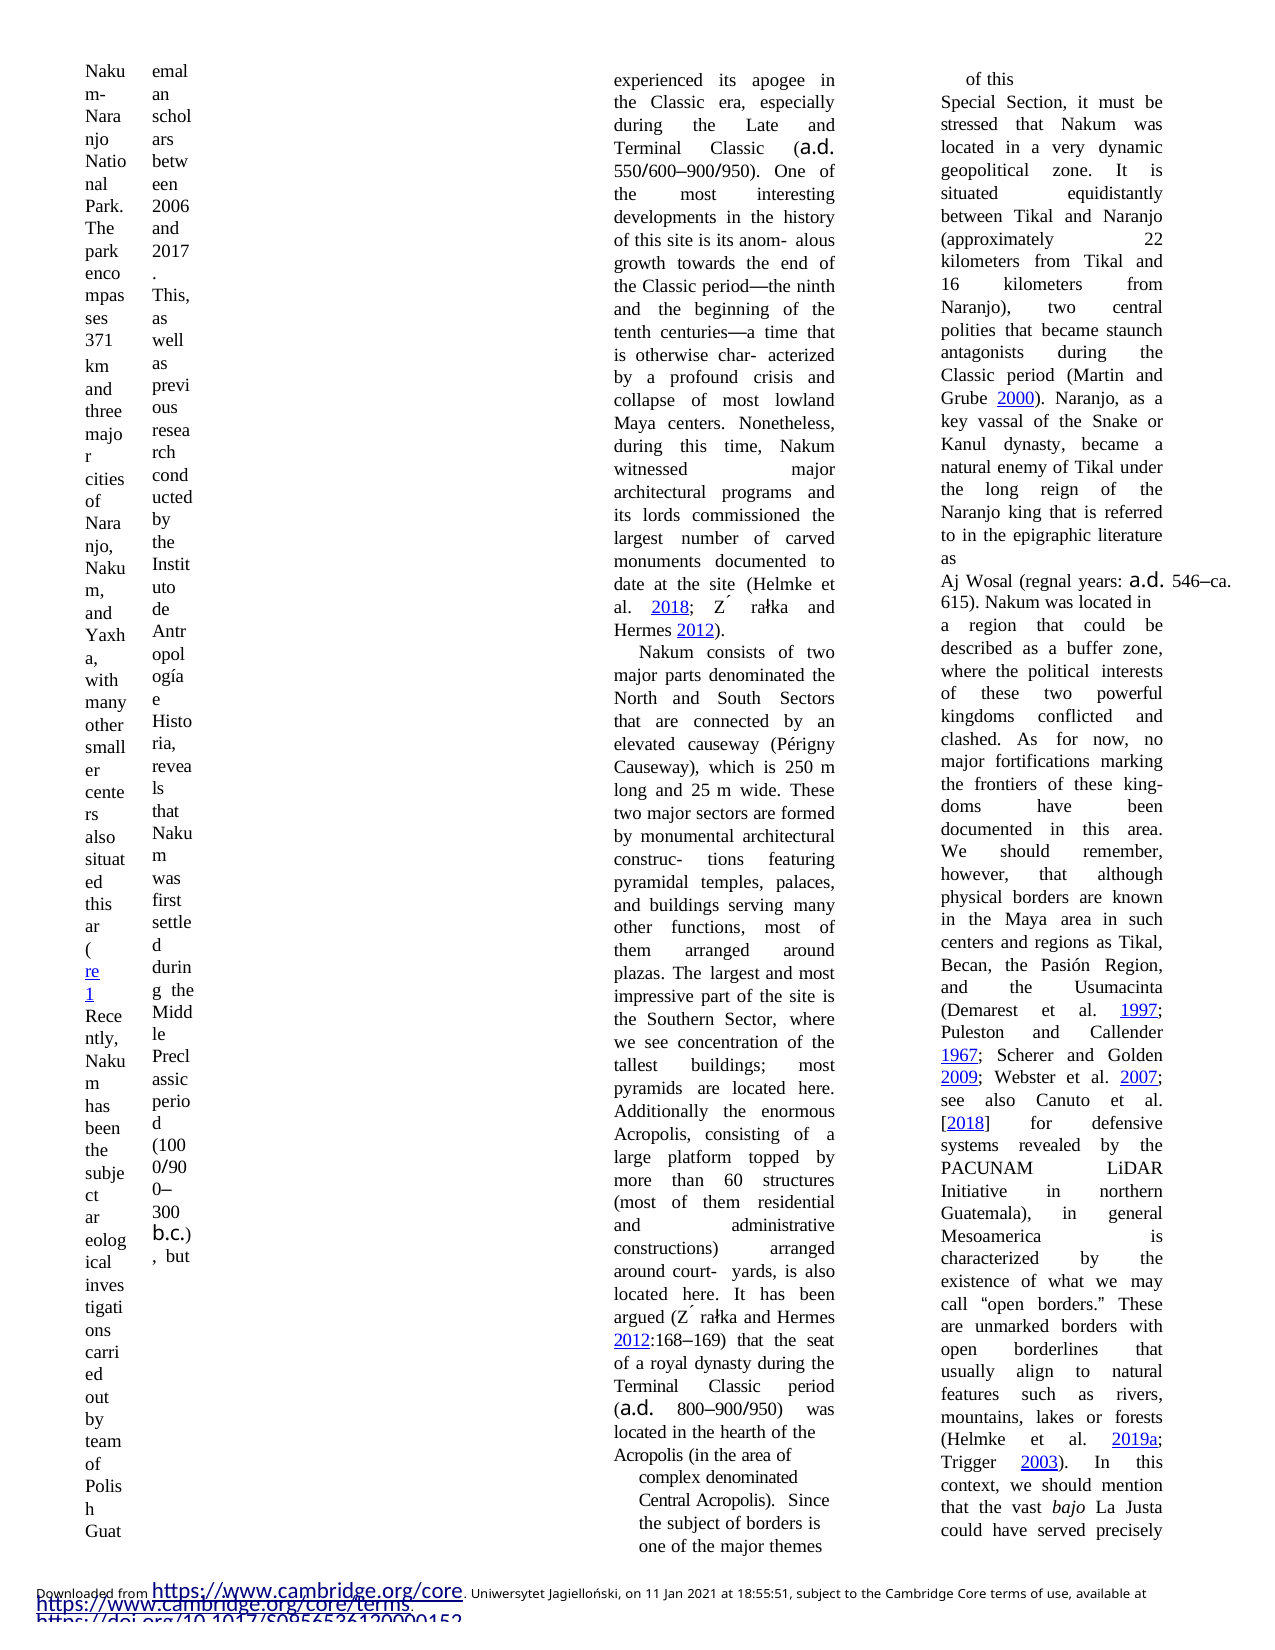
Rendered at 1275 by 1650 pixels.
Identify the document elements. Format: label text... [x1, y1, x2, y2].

text of this [940, 68, 1163, 89]
text Special Section, it must be stressed that Nakum was located in a very dynamic geopolitical zone. It is situated equidistantly between Tikal and Naranjo (approximately 22 kilometers from Tikal and 16 kilometers from Naranjo), two central polities that became staunch antagonists during the Classic period (Martin and Grube 2000). Naranjo, as a key vassal of the Snake or Kanul dynasty, became a natural enemy of Tikal under the long reign of the Naranjo king that is referred to in the epigraphic literature as [941, 91, 1163, 568]
text Aj Wosal (regnal years: a.d. 546–ca. 615). Nakum was located in [940, 569, 1231, 613]
text experienced its apogee in the Classic era, especially during the Late and Terminal Classic (a.d. 550/600–900/950). One of the most interesting developments in the history of this site is its anom- alous growth towards the end of the Classic period—the ninth and the beginning of the tenth centuries—a time that is otherwise char- acterized by a profound crisis and collapse of most lowland Maya centers. Nonetheless, during this time, Nakum witnessed major architectural programs and its lords commissioned the largest number of carved monuments documented to date at the site (Helmke et al. 2018; Z´ rałka and Hermes 2012). [613, 68, 835, 641]
text Acropolis (in the area of complex denominated Central Acropolis). Since the subject of borders is one of the major themes [613, 1444, 835, 1556]
text Nakum consists of two major parts denominated the North and South Sectors that are connected by an elevated causeway (Périgny Causeway), which is 250 m long and 25 m wide. These two major sectors are formed by monumental architectural construc- tions featuring pyramidal temples, palaces, and buildings serving many other functions, most of them arranged around plazas. The largest and most impressive part of the site is the Southern Sector, where we see concentration of the tallest buildings; most pyramids are located here. Additionally the enormous Acropolis, consisting of a large platform topped by more than 60 structures (most of them residential and administrative constructions) arranged around court- yards, is also located here. It has been argued (Z´ rałka and Hermes 2012:168–169) that the seat of a royal dynasty during the Terminal Classic period (a.d. 800–900/950) was located in the hearth of the [613, 641, 835, 1443]
text a region that could be described as a buffer zone, where the political interests of these two powerful kingdoms conflicted and clashed. As for now, no major fortifications marking the frontiers of these king- doms have been documented in this area. We should remember, however, that although physical borders are known in the Maya area in such centers and regions as Tikal, Becan, the Pasión Region, and the Usumacinta (Demarest et al. 1997; Puleston and Callender 1967; Scherer and Golden 2009; Webster et al. 2007; see also Canuto et al. [2018] for defensive systems revealed by the PACUNAM LiDAR Initiative in northern Guatemala), in general Mesoamerica is characterized by the existence of what we may call “open borders.” These are unmarked borders with open borderlines that usually align to natural features such as rivers, mountains, lakes or forests (Helmke et al. 2019a; Trigger 2003). In this context, we should mention that the vast bajo La Justa could have served precisely as such a natural border, disabling ingress of warring parties as well as other groups. [941, 614, 1163, 1540]
text during the Middle Preclassic period (1000/900–300 b.c.), but [152, 956, 194, 1267]
text Nakum is a secondary Maya center located in northeastern Guatemala, in the area of the Yaxha-Nakum-Naranjo National Park. The park encompasses 371 km2 and three major cities of Naranjo, Nakum, and Yaxha, with many other smaller centers also situated in this area (Figure 1). Recently, Nakum has been the subject of archaeological investigations carried out by a team of Polish and Guatemalan scholars between 2006 and 2017. This, as well as previous research conducted by the Instituto de Antropología e Historia, reveals that Nakum was first settled [152, 60, 194, 955]
